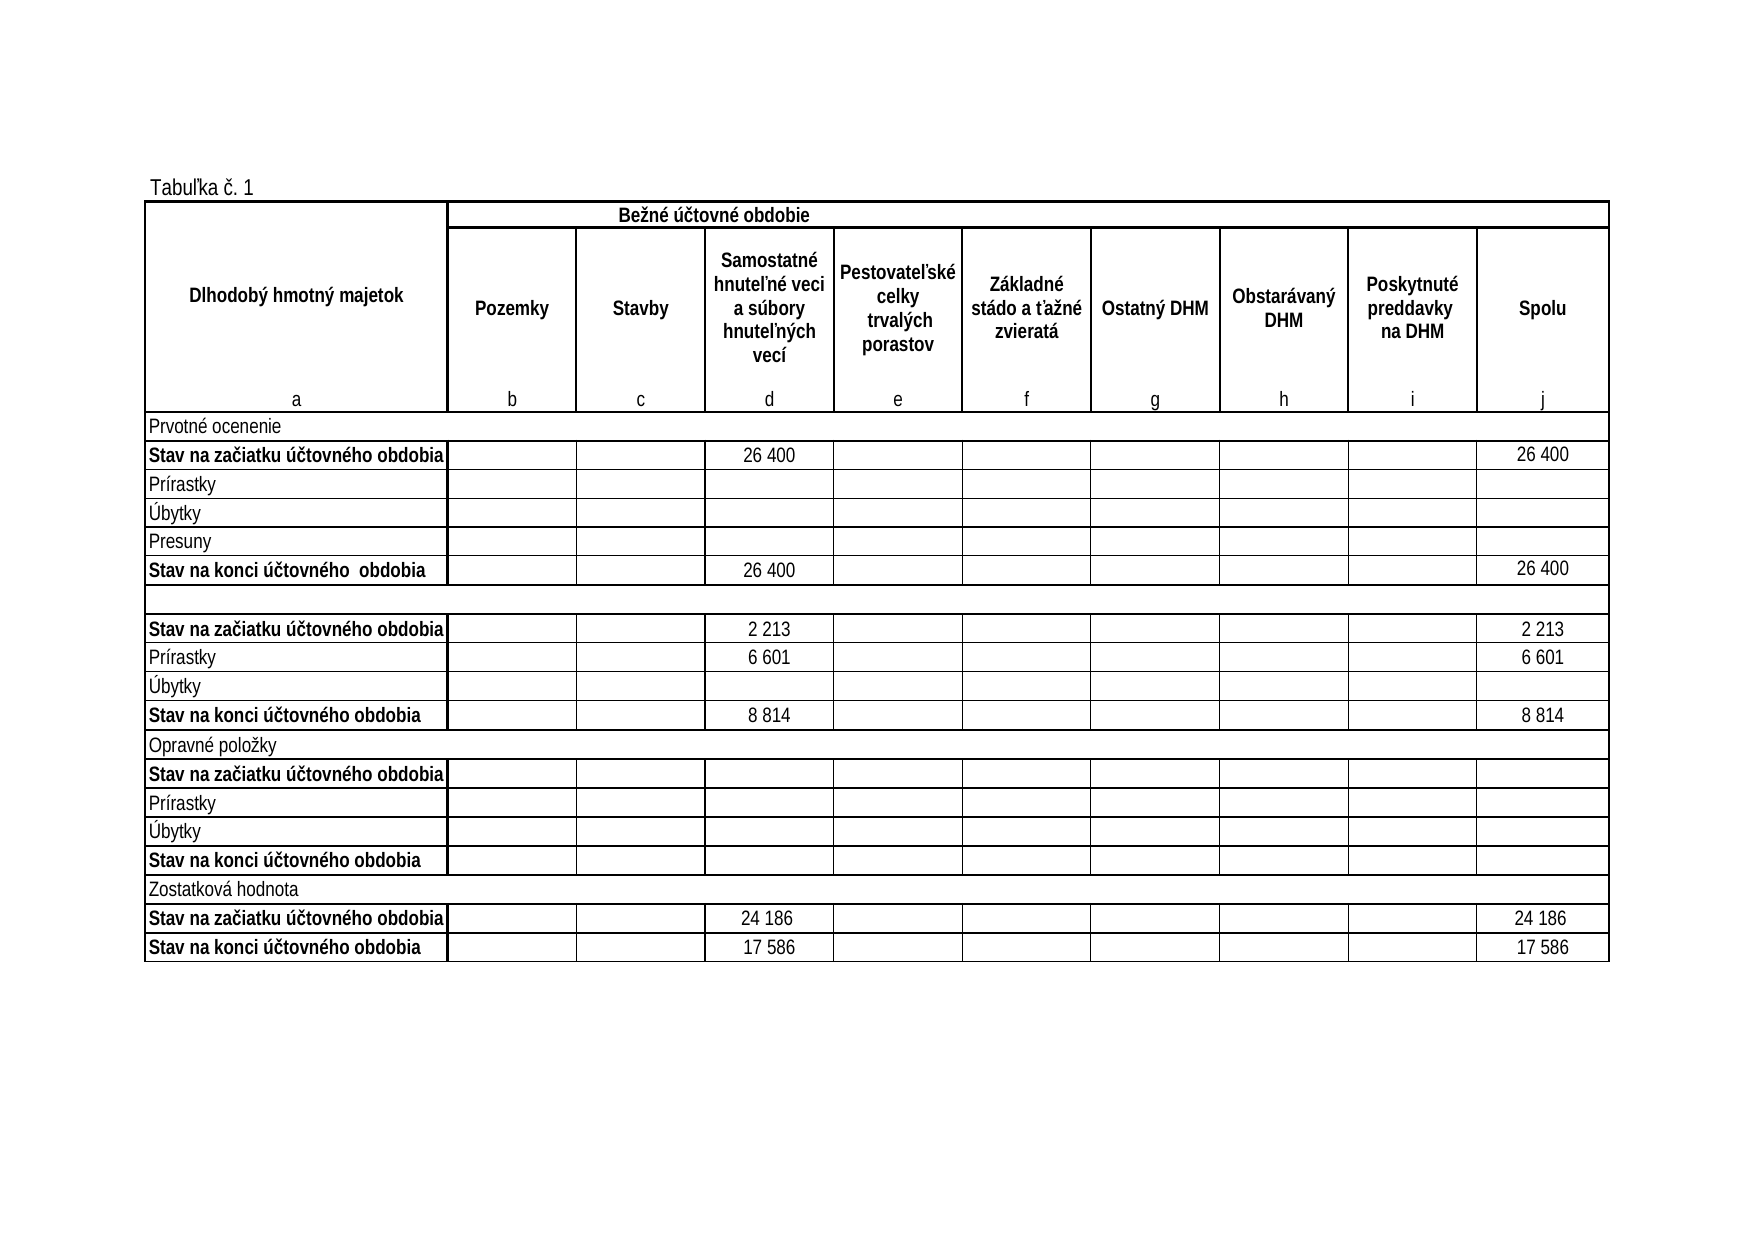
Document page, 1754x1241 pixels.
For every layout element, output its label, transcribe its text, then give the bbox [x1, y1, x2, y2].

table_cell [1477, 470, 1608, 497]
table_cell b [449, 387, 575, 411]
table_cell [577, 615, 704, 642]
table_cell [449, 672, 576, 700]
table_cell Úbytky [146, 818, 446, 845]
table_cell [834, 672, 962, 700]
table_cell Ostatný DHM [1092, 229, 1219, 387]
table_cell [706, 760, 833, 787]
table_cell [963, 615, 1090, 642]
table_cell [1349, 934, 1476, 961]
table_cell [1220, 701, 1348, 729]
table_cell [1349, 556, 1476, 584]
table_cell [1091, 760, 1219, 787]
table_cell 6 601 [706, 643, 833, 671]
table_cell [1349, 789, 1476, 816]
table_cell [1220, 847, 1348, 874]
table_cell [834, 760, 962, 787]
table_cell [834, 818, 962, 845]
table_cell Obstarávaný DHM [1221, 229, 1347, 387]
table_cell Pestovateľské celky trvalých porastov [835, 229, 961, 387]
table_cell [834, 789, 962, 816]
table_cell h [1221, 387, 1347, 411]
table_cell Stav na konci účtovného obdobia [146, 847, 446, 874]
table_cell [1091, 643, 1219, 671]
table_cell Pozemky [449, 229, 575, 387]
table_cell [577, 760, 704, 787]
table_cell [449, 643, 576, 671]
table_cell [577, 818, 704, 845]
table_cell [963, 442, 1090, 468]
table_cell [1220, 442, 1348, 468]
table_cell i [1349, 387, 1476, 411]
table_cell [1220, 643, 1348, 671]
table_cell [834, 528, 962, 555]
table_cell [963, 643, 1090, 671]
table_cell [577, 499, 704, 526]
table_cell [834, 847, 962, 874]
table_cell Prvotné ocenenie [146, 413, 1608, 439]
table_cell f [963, 387, 1090, 411]
table_cell [706, 528, 833, 555]
table_cell [449, 499, 576, 526]
table_cell [963, 905, 1090, 932]
table_cell 26 400 [1477, 556, 1608, 584]
table_cell [1091, 556, 1219, 584]
table_cell [1349, 643, 1476, 671]
table_cell [834, 442, 962, 468]
table_cell 24 186 [706, 905, 833, 932]
table_cell [1220, 470, 1348, 497]
table_cell 17 586 [1477, 934, 1608, 961]
table_cell Stav na začiatku účtovného obdobia [146, 615, 446, 642]
table_cell [1477, 672, 1608, 700]
table_cell Stav na konci účtovného obdobia [146, 934, 446, 961]
table_cell [1477, 499, 1608, 526]
table_cell [577, 528, 704, 555]
table_cell [963, 672, 1090, 700]
table_cell 2 213 [706, 615, 833, 642]
table_cell [1091, 789, 1219, 816]
table_cell [577, 701, 704, 729]
table_cell [1091, 442, 1219, 468]
table_cell Stavby [577, 229, 704, 387]
table_cell [1091, 615, 1219, 642]
table_cell [1349, 847, 1476, 874]
table_cell Stav na začiatku účtovného obdobia [146, 760, 446, 787]
table_cell [963, 701, 1090, 729]
table_cell [1091, 905, 1219, 932]
table_cell [1091, 672, 1219, 700]
table_cell Samostatné hnuteľné veci a súbory hnuteľných vecí [706, 229, 833, 387]
table_cell 8 814 [1477, 701, 1608, 729]
table_cell [577, 470, 704, 497]
table_cell d [706, 387, 833, 411]
table_cell [449, 847, 576, 874]
table_cell [1220, 789, 1348, 816]
table_cell a [146, 387, 446, 411]
table_cell [449, 615, 576, 642]
table_cell [1091, 701, 1219, 729]
table_cell 8 814 [706, 701, 833, 729]
table_cell Spolu [1478, 229, 1608, 387]
table_cell [577, 643, 704, 671]
table_cell g [1092, 387, 1219, 411]
table_cell [1091, 847, 1219, 874]
table_cell Úbytky [146, 499, 446, 526]
table_cell [1220, 905, 1348, 932]
table_cell [449, 442, 576, 468]
table_cell [706, 470, 833, 497]
table_cell [1349, 818, 1476, 845]
table_cell 26 400 [706, 442, 833, 468]
table_cell [1477, 818, 1608, 845]
table_cell [834, 615, 962, 642]
table_cell 17 586 [706, 934, 833, 961]
table_cell Stav na začiatku účtovného obdobia [146, 905, 446, 932]
table_cell Opravné položky [146, 731, 1608, 758]
table_cell 2 213 [1477, 615, 1608, 642]
table_cell [1220, 818, 1348, 845]
table_cell [1349, 442, 1476, 468]
table_cell Základné stádo a ťažné zvieratá [963, 229, 1090, 387]
table_cell [449, 760, 576, 787]
table_cell [963, 934, 1090, 961]
table_cell [1349, 499, 1476, 526]
table_cell [834, 643, 962, 671]
table_cell [1477, 789, 1608, 816]
table_cell [146, 586, 1608, 613]
table_cell [449, 789, 576, 816]
table_cell [963, 528, 1090, 555]
table_cell [706, 499, 833, 526]
table_cell Poskytnuté preddavky na DHM [1349, 229, 1476, 387]
table_cell [963, 499, 1090, 526]
table_cell [1220, 760, 1348, 787]
table_cell Stav na začiatku účtovného obdobia [146, 442, 446, 468]
table_cell [1349, 701, 1476, 729]
table_cell [834, 934, 962, 961]
table_cell Úbytky [146, 672, 446, 700]
table_cell e [835, 387, 961, 411]
table_cell [1220, 556, 1348, 584]
table_cell [449, 556, 576, 584]
table_cell [1349, 760, 1476, 787]
table_cell [963, 760, 1090, 787]
table_cell [1091, 470, 1219, 497]
table_cell [577, 672, 704, 700]
table_cell [577, 847, 704, 874]
table_cell [449, 701, 576, 729]
text Tabuľka č. 1 [150, 174, 1604, 200]
table_cell [1477, 528, 1608, 555]
table_cell j [1478, 387, 1608, 411]
table_cell [706, 789, 833, 816]
table_cell [449, 528, 576, 555]
table_cell [1091, 499, 1219, 526]
table_cell [963, 818, 1090, 845]
table_cell c [577, 387, 704, 411]
table_header Bežné účtovné obdobie [449, 203, 1608, 226]
table_cell [1349, 615, 1476, 642]
table_cell 24 186 [1477, 905, 1608, 932]
table_cell [706, 818, 833, 845]
table_cell 26 400 [706, 556, 833, 584]
table_cell [1091, 934, 1219, 961]
table_cell [449, 818, 576, 845]
table_cell [1349, 528, 1476, 555]
table_cell [577, 905, 704, 932]
table_cell 6 601 [1477, 643, 1608, 671]
table_cell [1477, 760, 1608, 787]
table_cell 26 400 [1477, 442, 1608, 468]
table_cell [834, 556, 962, 584]
table_cell Prírastky [146, 643, 446, 671]
table_cell [834, 470, 962, 497]
table_cell [1091, 818, 1219, 845]
table_cell [577, 789, 704, 816]
table_cell [963, 470, 1090, 497]
table_cell [449, 934, 576, 961]
table_cell Stav na konci účtovného obdobia [146, 556, 446, 584]
table_cell [706, 672, 833, 700]
table_cell Prírastky [146, 789, 446, 816]
table_cell [1349, 905, 1476, 932]
table_cell [963, 847, 1090, 874]
table_cell [1220, 934, 1348, 961]
table_cell [577, 556, 704, 584]
table_cell Presuny [146, 528, 446, 555]
table_cell [1091, 528, 1219, 555]
table_cell Stav na konci účtovného obdobia [146, 701, 446, 729]
table_cell [834, 701, 962, 729]
table_cell [1220, 528, 1348, 555]
table_cell [577, 442, 704, 468]
table_cell [577, 934, 704, 961]
table_cell [1349, 672, 1476, 700]
table_cell [449, 905, 576, 932]
table_cell [963, 556, 1090, 584]
table_header Dlhodobý hmotný majetok [146, 203, 446, 387]
table_cell Prírastky [146, 470, 446, 497]
table_cell [834, 499, 962, 526]
table_cell [1220, 615, 1348, 642]
table_cell [1220, 499, 1348, 526]
table_cell [963, 789, 1090, 816]
table_cell [1477, 847, 1608, 874]
table_cell [834, 905, 962, 932]
table_cell [1349, 470, 1476, 497]
table_cell Zostatková hodnota [146, 876, 1608, 903]
table_cell [706, 847, 833, 874]
table_cell [449, 470, 576, 497]
table_cell [1220, 672, 1348, 700]
